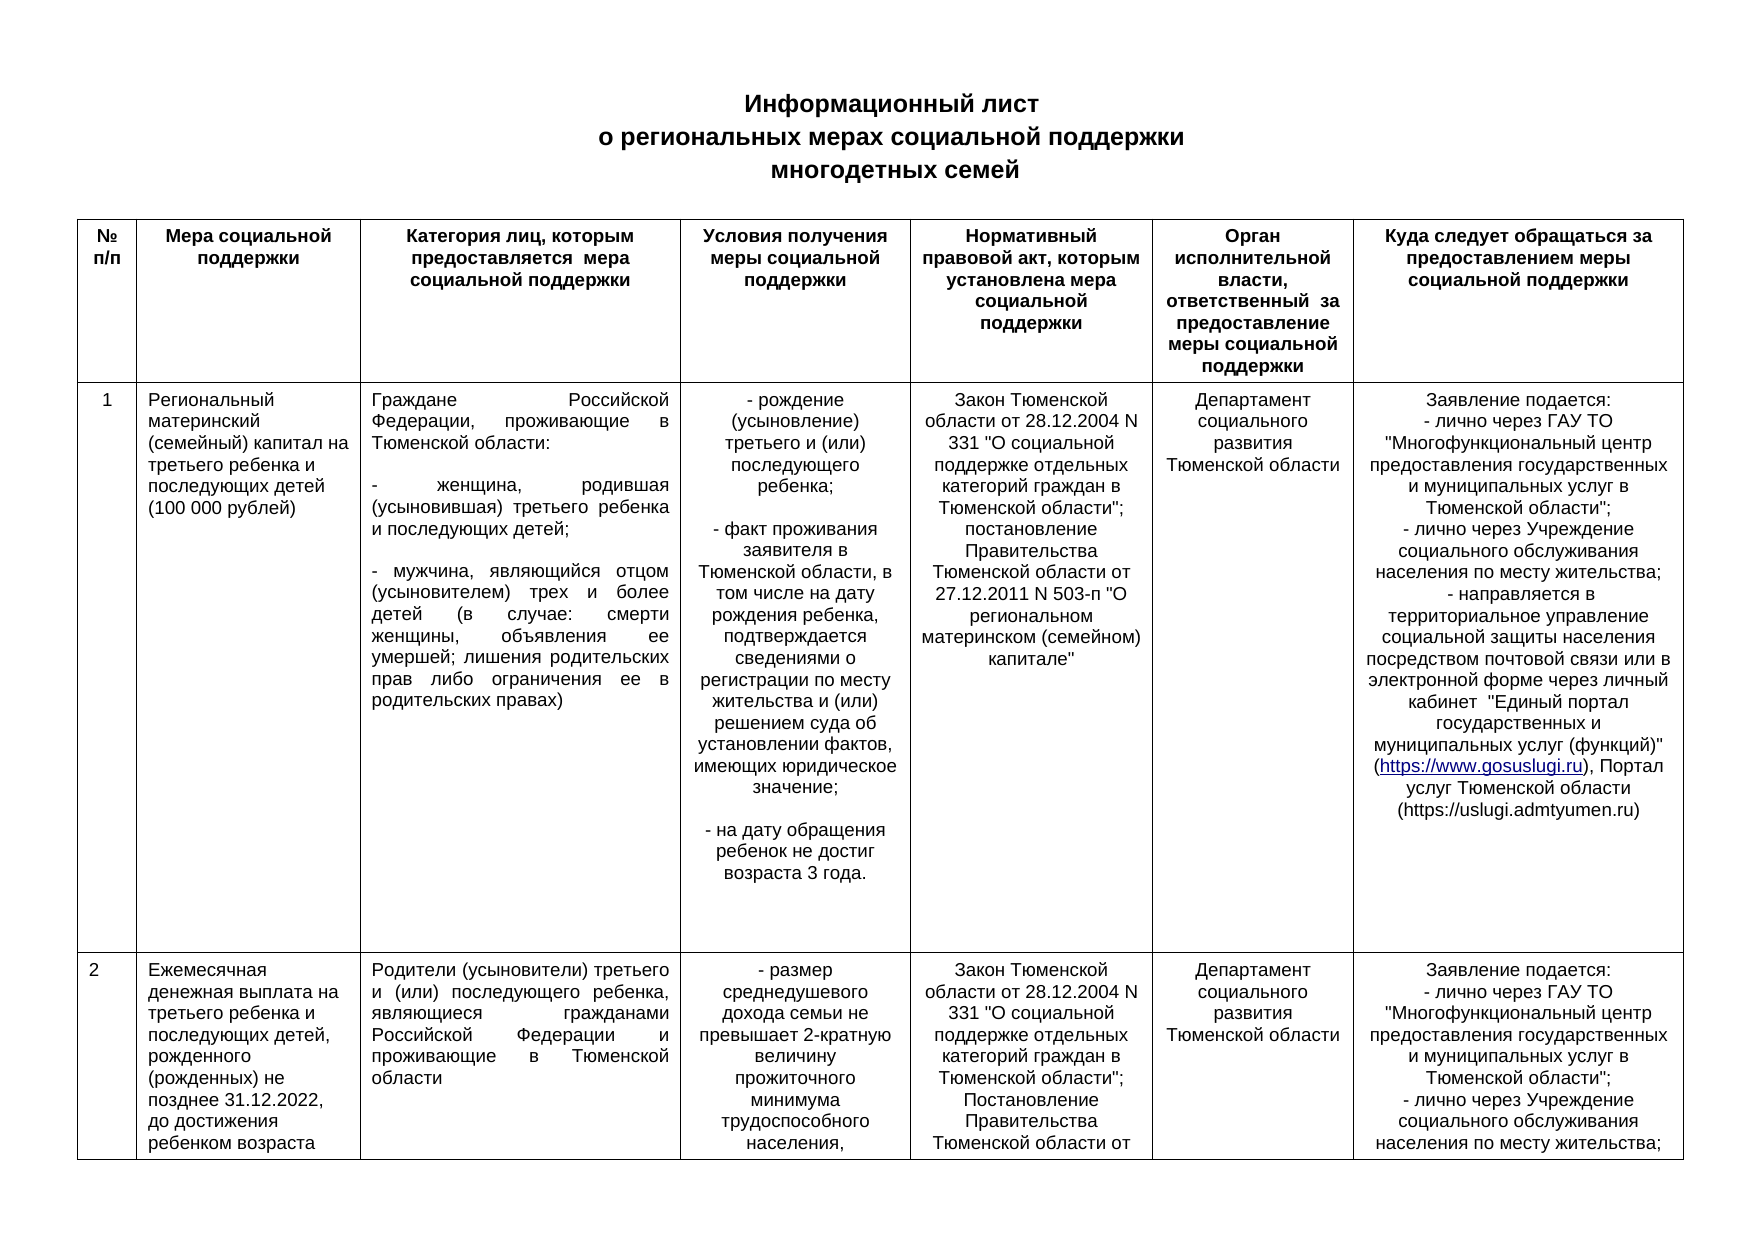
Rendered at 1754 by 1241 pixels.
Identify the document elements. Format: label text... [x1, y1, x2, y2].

table_cell 1 [78, 383, 136, 952]
table_cell Закон Тюменской области от 28.12.2004 N 331 "О социальной поддержке отдельных категорий граждан в Тюменской области"; Постановление Правительства Тюменской области от [911, 953, 1152, 1159]
table_cell Департамент социального развития Тюменской области [1153, 953, 1353, 1159]
table_cell Ежемесячная денежная выплата на третьего ребенка и последующих детей, рожденного (рожденных) не позднее 31.12.2022, до достижения ребенком возраста [137, 953, 360, 1159]
table_header Мера социальной поддержки [137, 220, 360, 382]
table_cell Департамент социального развития Тюменской области [1153, 383, 1353, 952]
table_cell Закон Тюменской области от 28.12.2004 N 331 "О социальной поддержке отдельных категорий граждан в Тюменской области"; постановление Правительства Тюменской области от 27.12.2011 N 503-п "О региональном материнском (семейном) капитале" [911, 383, 1152, 952]
table_cell Заявление подается: - лично через ГАУ ТО "Многофункциональный центр предоставления государственных и муниципальных услуг в Тюменской области"; - лично через Учреждение социального обслуживания населения по месту жительства; [1354, 953, 1683, 1159]
table_cell Граждане Российской Федерации, проживающие в Тюменской области: - женщина, родившая (усыновившая) третьего ребенка и последующих детей; - мужчина, являющийся отцом (усыновителем) трех и более детей (в случае: смерти женщины, объявления ее умершей; лишения родительских прав либо ограничения ее в родительских правах) [361, 383, 680, 952]
table_header Куда следует обращаться за предоставлением меры социальной поддержки [1354, 220, 1683, 382]
table_header Категория лиц, которым предоставляется мера социальной поддержки [361, 220, 680, 382]
text Информационный лист [88, 89, 1695, 118]
table_header Нормативный правовой акт, которым установлена мера социальной поддержки [911, 220, 1152, 382]
table_cell Заявление подается: - лично через ГАУ ТО "Многофункциональный центр предоставления государственных и муниципальных услуг в Тюменской области"; - лично через Учреждение социального обслуживания населения по месту жительства; - направляется в территориальное управление социальной защиты населения посредством почтовой связи или в электронной форме через личный кабинет "Единый портал государственных и муниципальных услуг (функций)" (https://www.gosuslugi.ru), Портал услуг Тюменской области (https://uslugi.admtyumen.ru) [1354, 383, 1683, 952]
table_cell 2 [78, 953, 136, 1159]
table_cell Родители (усыновители) третьего и (или) последующего ребенка, являющиеся гражданами Российской Федерации и проживающие в Тюменской области [361, 953, 680, 1159]
table_header Условия получения меры социальной поддержки [681, 220, 910, 382]
table_header Орган исполнительной власти, ответственный за предоставление меры социальной поддержки [1153, 220, 1353, 382]
table_header № п/п [78, 220, 136, 382]
text о региональных мерах социальной поддержки [88, 122, 1695, 151]
text многодетных семей [88, 155, 1695, 184]
table_cell - рождение (усыновление) третьего и (или) последующего ребенка; - факт проживания заявителя в Тюменской области, в том числе на дату рождения ребенка, подтверждается сведениями о регистрации по месту жительства и (или) решением суда об установлении фактов, имеющих юридическое значение; - на дату обращения ребенок не достиг возраста 3 года. [681, 383, 910, 952]
table_cell Региональный материнский (семейный) капитал на третьего ребенка и последующих детей (100 000 рублей) [137, 383, 360, 952]
table_cell - размер среднедушевого дохода семьи не превышает 2-кратную величину прожиточного минимума трудоспособного населения, [681, 953, 910, 1159]
